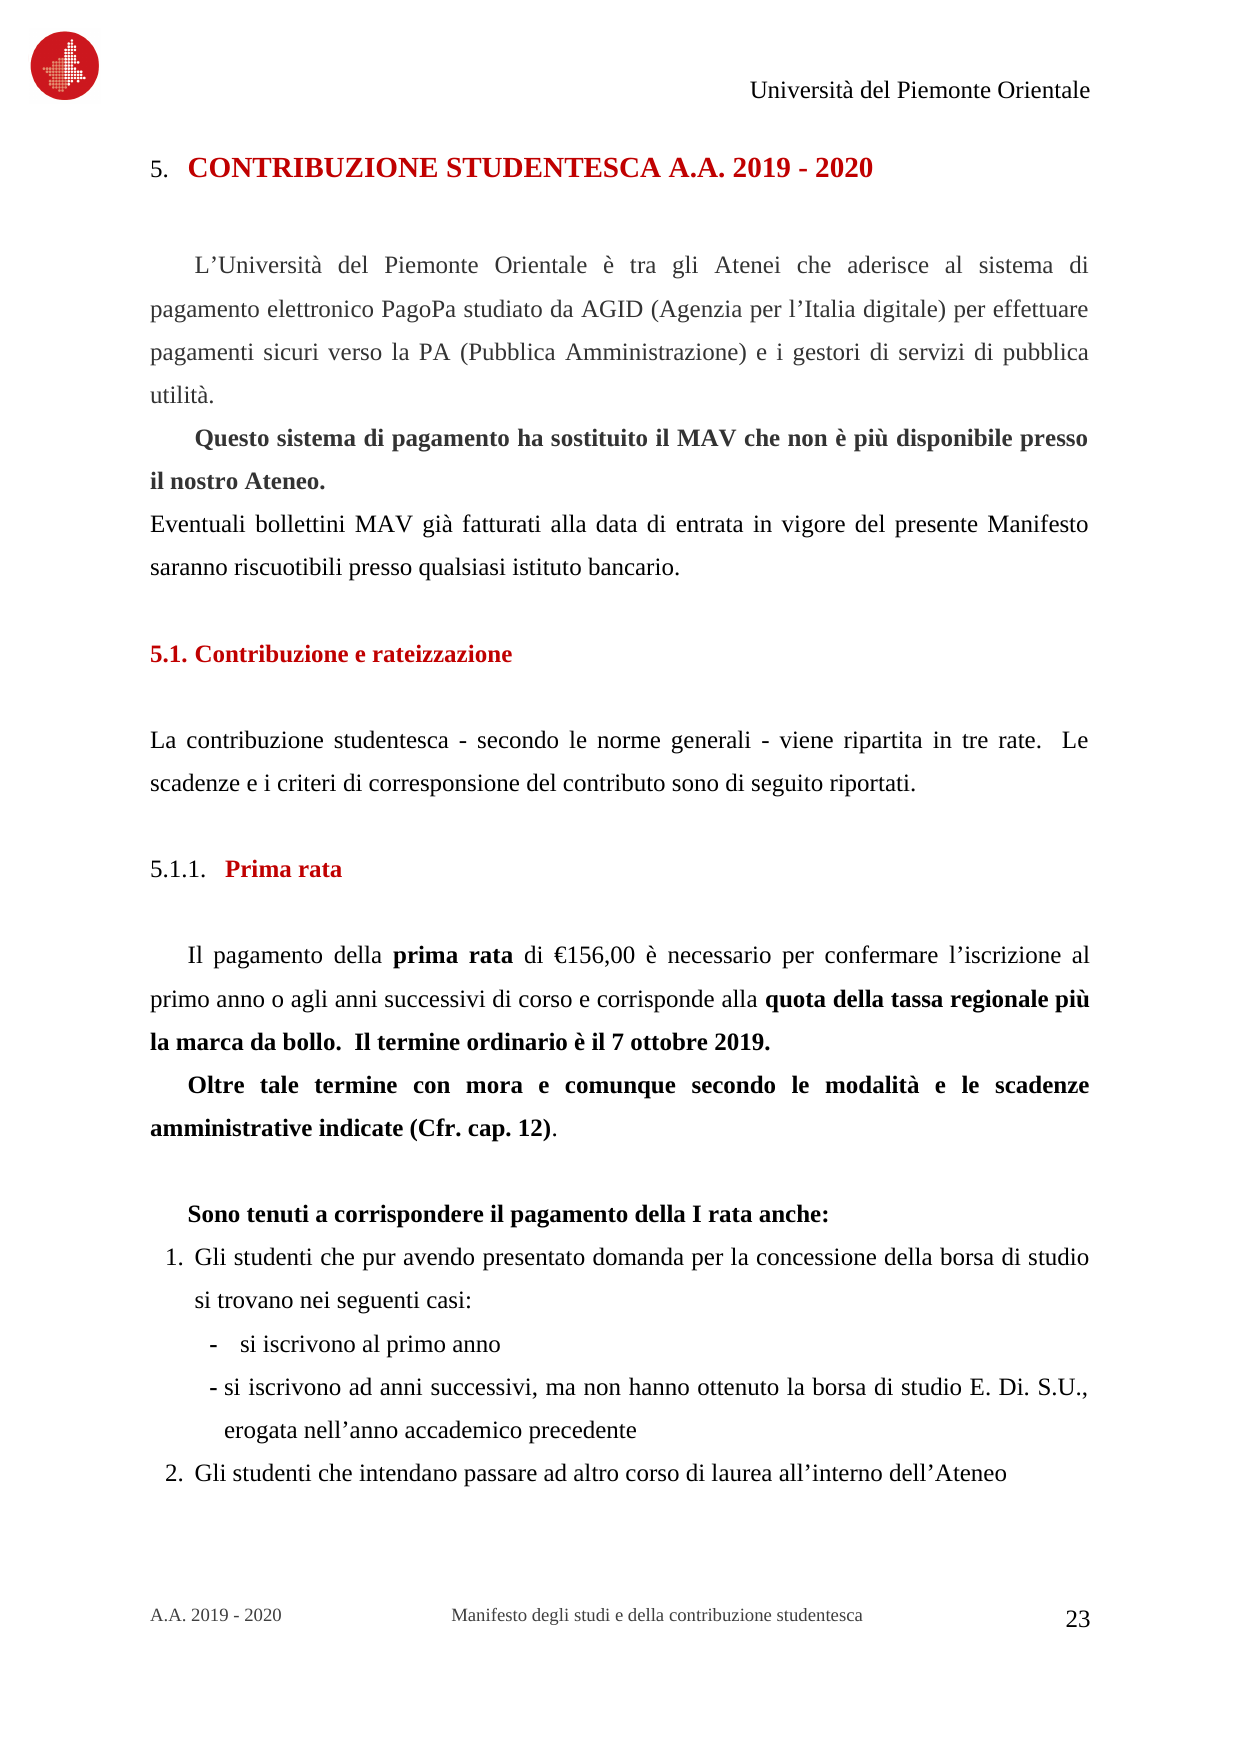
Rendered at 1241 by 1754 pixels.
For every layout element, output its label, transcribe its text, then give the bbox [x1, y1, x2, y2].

text Eventuali bollettini MAV già fatturati alla data di entrata in vigore del presente Manifesto saranno riscuotibili presso qualsiasi istituto bancario. [150, 509, 1090, 581]
list si iscrivono ad anni successivi, ma non hanno ottenuto la borsa di studio E. Di. S.U., erogata nell’anno accademico precedente [209, 1372, 1090, 1444]
list Prima rata [150, 854, 1090, 883]
text La contribuzione studentesca - secondo le norme generali - viene ripartita in tre rate. Le scadenze e i criteri di corresponsione del contributo sono di seguito riportati. [150, 725, 1090, 797]
text Sono tenuti a corrispondere il pagamento della I rata anche: [150, 1199, 1090, 1228]
list Contribuzione e rateizzazione [150, 639, 1090, 667]
list CONTRIBUZIONE STUDENTESCA A.A. 2019 - 2020 [150, 150, 1090, 183]
list si iscrivono al primo anno [165, 1329, 1090, 1357]
list Gli studenti che pur avendo presentato domanda per la concessione della borsa di studio si trovano nei seguenti casi: [165, 1242, 1090, 1314]
text L’Università del Piemonte Orientale è tra gli Atenei che aderisce al sistema di pagamento elettronico PagoPa studiato da AGID (Agenzia per l’Italia digitale) per effettuare pagamenti sicuri verso la PA (Pubblica Amministrazione) e i gestori di servizi di pubblica utilità. [150, 251, 1090, 409]
text Il pagamento della prima rata di €156,00 è necessario per confermare l’iscrizione al primo anno o agli anni successivi di corso e corrisponde alla quota della tassa regionale più la marca da bollo. Il termine ordinario è il 7 ottobre 2019. [150, 941, 1090, 1056]
text Oltre tale termine con mora e comunque secondo le modalità e le scadenze amministrative indicate (Cfr. cap. 12). [150, 1070, 1090, 1142]
text Questo sistema di pagamento ha sostituito il MAV che non è più disponibile presso il nostro Ateneo. [150, 423, 1090, 495]
list Gli studenti che intendano passare ad altro corso di laurea all’interno dell’Ateneo [165, 1458, 1090, 1487]
